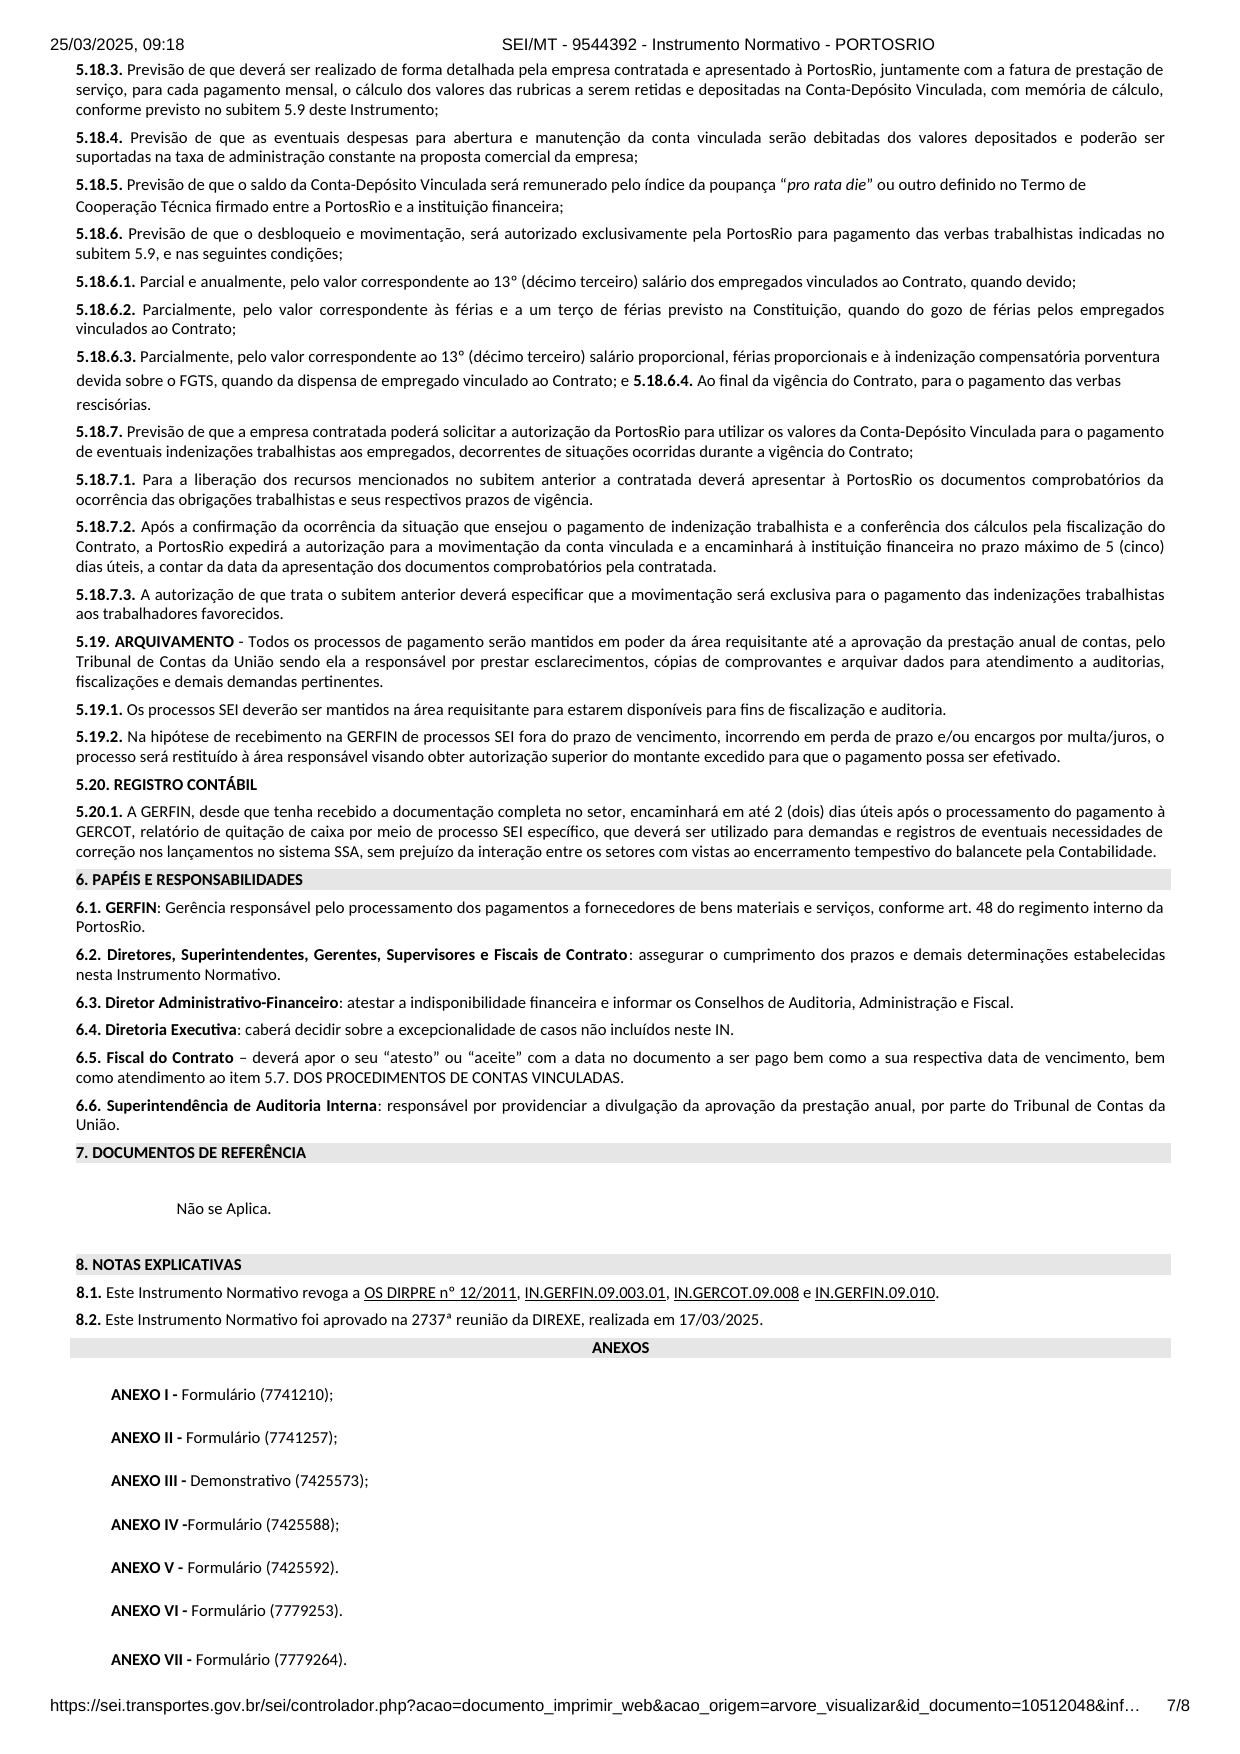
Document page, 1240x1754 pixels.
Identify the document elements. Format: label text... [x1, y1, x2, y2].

text 5.18.7.3. A autorização de que trata o subitem anterior deverá especificar que a movimentação será exclusiva para o pagamento das indenizações trabalhistas aos trabalhadores favorecidos. [76, 584, 1166, 624]
text 6.6. Superintendência de Auditoria Interna: responsável por providenciar a divulgação da aprovação da prestação anual, por parte do Tribunal de Contas da União. [76, 1095, 1166, 1135]
text 5.20.1. A GERFIN, desde que tenha recebido a documentação completa no setor, encaminhará em até 2 (dois) dias úteis após o processamento do pagamento à GERCOT, relatório de quitação de caixa por meio de processo SEI específico, que deverá ser utilizado para demandas e registros de eventuais necessidades de correção nos lançamentos no sistema SSA, sem prejuízo da interação entre os setores com vistas ao encerramento tempestivo do balancete pela Contabilidade. [76, 802, 1166, 861]
subtitle 6. PAPÉIS E RESPONSABILIDADES [76, 869, 1171, 890]
text ANEXO V - Formulário (7425592). [111, 1557, 1166, 1577]
text 5.18.6.2. Parcialmente, pelo valor correspondente às férias e a um terço de férias previsto na Constituição, quando do gozo de férias pelos empregados vinculados ao Contrato; [76, 299, 1166, 339]
text 5.18.4. Previsão de que as eventuais despesas para abertura e manutenção da conta vinculada serão debitadas dos valores depositados e poderão ser suportadas na taxa de administração constante na proposta comercial da empresa; [76, 127, 1166, 167]
text 5.18.7. Previsão de que a empresa contratada poderá solicitar a autorização da PortosRio para utilizar os valores da Conta-Depósito Vinculada para o pagamento de eventuais indenizações trabalhistas aos empregados, decorrentes de situações ocorridas durante a vigência do Contrato; [76, 422, 1166, 462]
text 6.4. Diretoria Executiva: caberá decidir sobre a excepcionalidade de casos não incluídos neste IN. [76, 1020, 1166, 1040]
text 5.19.2. Na hipótese de recebimento na GERFIN de processos SEI fora do prazo de vencimento, incorrendo em perda de prazo e/ou encargos por multa/juros, o processo será restituído à área responsável visando obter autorização superior do montante excedido para que o pagamento possa ser efetivado. [76, 727, 1166, 766]
text ANEXO IV -Formulário (7425588); [111, 1514, 1166, 1534]
text ANEXO III - Demonstrativo (7425573); [111, 1471, 1166, 1491]
subtitle 5.20. REGISTRO CONTÁBIL [76, 774, 1171, 795]
text 6.5. Fiscal do Contrato – deverá apor o seu “atesto” ou “aceite” com a data no documento a ser pago bem como a sua respectiva data de vencimento, bem como atendimento ao item 5.7. DOS PROCEDIMENTOS DE CONTAS VINCULADAS. [76, 1048, 1166, 1087]
text 5.18.7.1. Para a liberação dos recursos mencionados no subitem anterior a contratada deverá apresentar à PortosRio os documentos comprobatórios da ocorrência das obrigações trabalhistas e seus respectivos prazos de vigência. [76, 469, 1166, 509]
text 5.18.6.1. Parcial e anualmente, pelo valor correspondente ao 13º (décimo terceiro) salário dos empregados vinculados ao Contrato, quando devido; [76, 271, 1166, 291]
text 5.19.1. Os processos SEI deverão ser mantidos na área requisitante para estarem disponíveis para fins de fiscalização e auditoria. [76, 699, 1166, 719]
text 6.3. Diretor Administrativo-Financeiro: atestar a indisponibilidade financeira e informar os Conselhos de Auditoria, Administração e Fiscal. [76, 992, 1166, 1012]
text 5.18.6.3. Parcialmente, pelo valor correspondente ao 13º (décimo terceiro) salário proporcional, férias proporcionais e à indenização compensatória porventura devida sobre o FGTS, quando da dispensa de empregado vinculado ao Contrato; e 5.18.6.4. Ao final da vigência do Contrato, para o pagamento das verbas rescisórias. [76, 347, 1171, 414]
text ANEXO I - Formulário (7741210); [111, 1385, 1166, 1404]
text ANEXO VI - Formulário (7779253). [111, 1600, 1166, 1620]
text 5.18.7.2. Após a confirmação da ocorrência da situação que ensejou o pagamento de indenização trabalhista e a conferência dos cálculos pela fiscalização do Contrato, a PortosRio expedirá a autorização para a movimentação da conta vinculada e a encaminhará à instituição financeira no prazo máximo de 5 (cinco) dias úteis, a contar da data da apresentação dos documentos comprobatórios pela contratada. [76, 517, 1166, 576]
text Cooperação Técnica firmado entre a PortosRio e a instituição financeira; [76, 196, 1166, 216]
text 8.2. Este Instrumento Normativo foi aprovado na 2737ª reunião da DIREXE, realizada em 17/03/2025. [76, 1310, 1166, 1330]
subtitle ANEXOS [70, 1338, 1171, 1358]
text 8.1. Este Instrumento Normativo revoga a OS DIRPRE nº 12/2011, IN.GERFIN.09.003.01, IN.GERCOT.09.008 e IN.GERFIN.09.010. [76, 1282, 1171, 1302]
text 5.18.6. Previsão de que o desbloqueio e movimentação, será autorizado exclusivamente pela PortosRio para pagamento das verbas trabalhistas indicadas no subitem 5.9, e nas seguintes condições; [76, 224, 1166, 263]
text Não se Aplica. [176, 1198, 1166, 1218]
text 6.2. Diretores, Superintendentes, Gerentes, Supervisores e Fiscais de Contrato: assegurar o cumprimento dos prazos e demais determinações estabelecidas nesta Instrumento Normativo. [76, 945, 1166, 984]
text 5.18.5. Previsão de que o saldo da Conta-Depósito Vinculada será remunerado pelo índice da poupança “pro rata die” ou outro definido no Termo de [76, 175, 1166, 194]
text 6.1. GERFIN: Gerência responsável pelo processamento dos pagamentos a fornecedores de bens materiais e serviços, conforme art. 48 do regimento interno da PortosRio. [76, 897, 1166, 937]
text 5.18.3. Previsão de que deverá ser realizado de forma detalhada pela empresa contratada e apresentado à PortosRio, juntamente com a fatura de prestação de serviço, para cada pagamento mensal, o cálculo dos valores das rubricas a serem retidas e depositadas na Conta-Depósito Vinculada, com memória de cálculo, conforme previsto no subitem 5.9 deste Instrumento; [76, 60, 1166, 119]
text ANEXO VII - Formulário (7779264). [111, 1650, 1166, 1669]
text 7. DOCUMENTOS DE REFERÊNCIA [76, 1143, 1171, 1163]
text ANEXO II - Formulário (7741257); [111, 1428, 1166, 1448]
subtitle 8. NOTAS EXPLICATIVAS [76, 1254, 1171, 1275]
text 5.19. ARQUIVAMENTO - Todos os processos de pagamento serão mantidos em poder da área requisitante até a aprovação da prestação anual de contas, pelo Tribunal de Contas da União sendo ela a responsável por prestar esclarecimentos, cópias de comprovantes e arquivar dados para atendimento a auditorias, fiscalizações e demais demandas pertinentes. [76, 632, 1166, 691]
